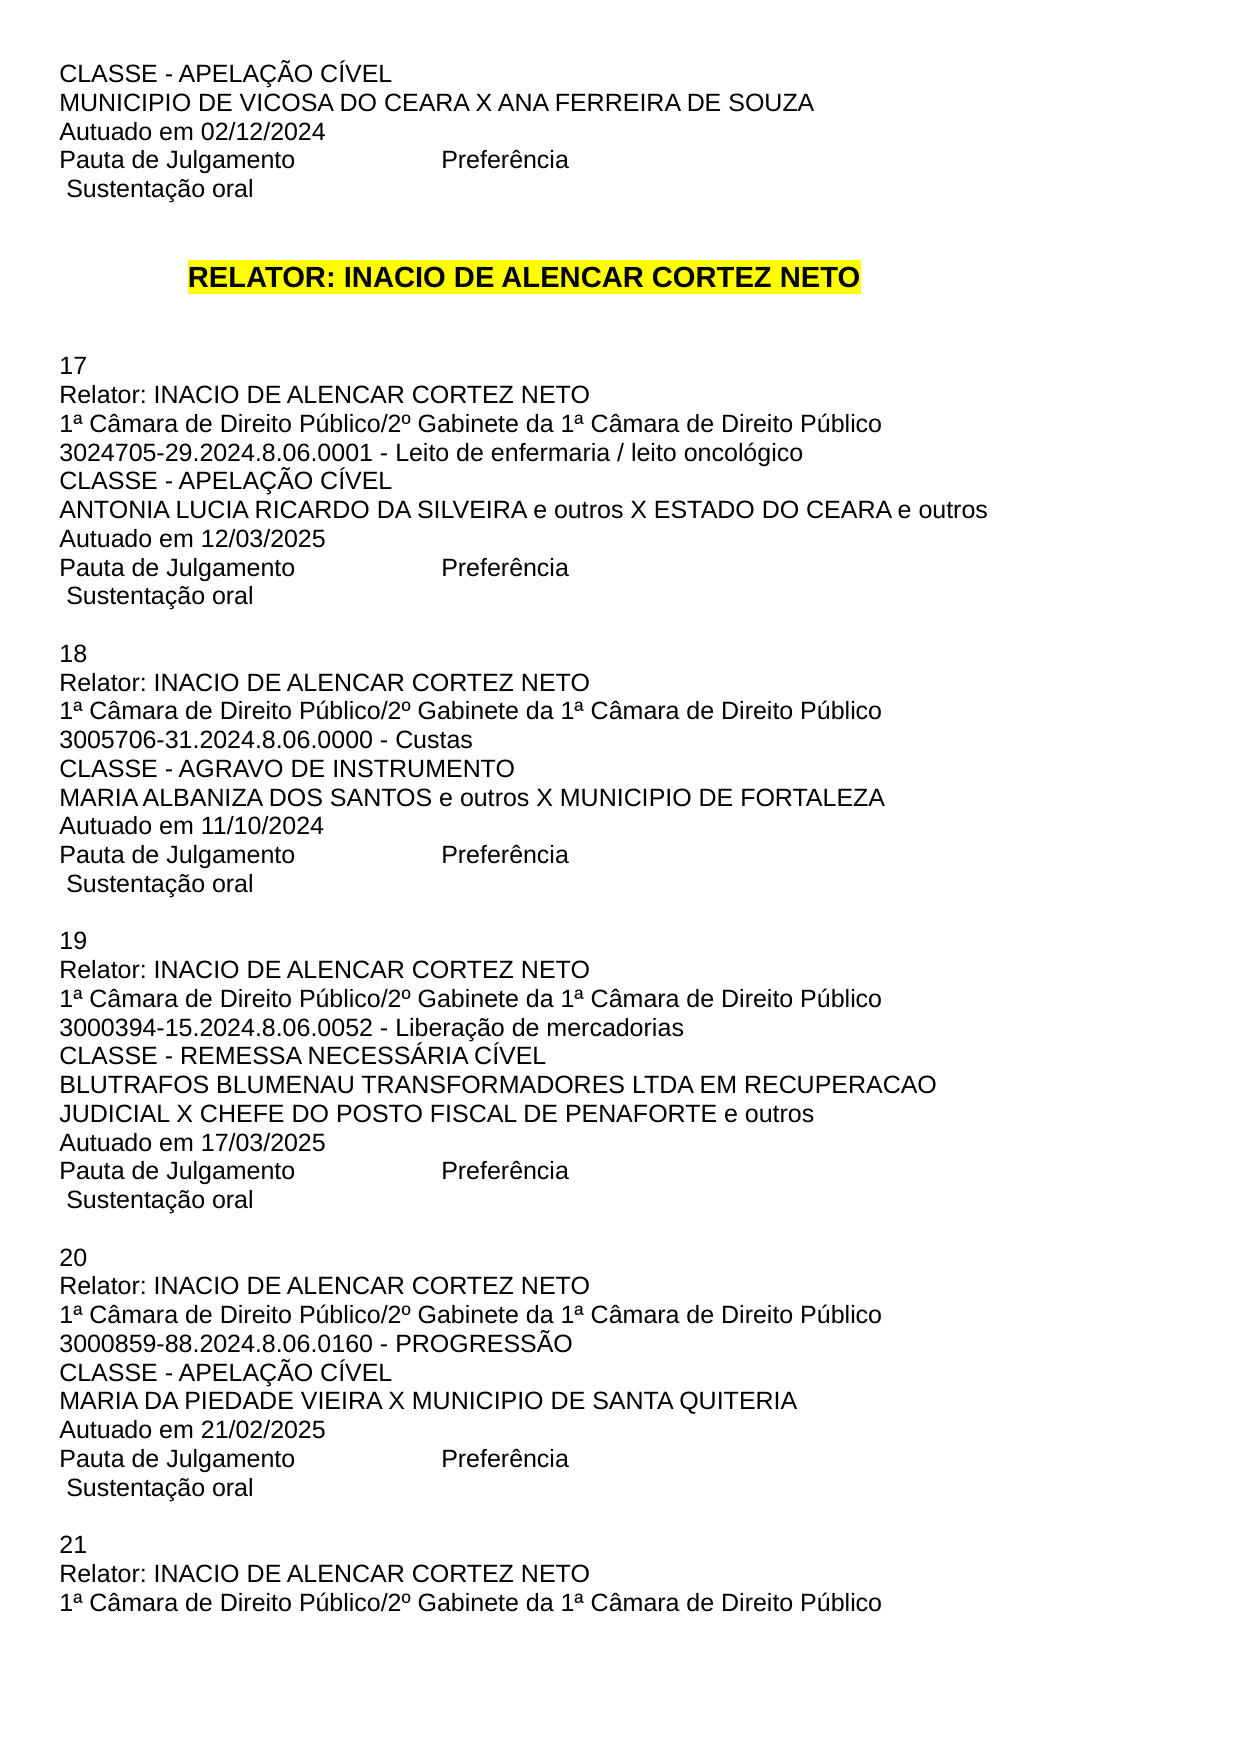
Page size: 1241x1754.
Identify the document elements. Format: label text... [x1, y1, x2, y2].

text Pauta de Julgamento Preferência [59, 553, 989, 581]
text Relator: INACIO DE ALENCAR CORTEZ NETO [59, 668, 989, 696]
text MARIA DA PIEDADE VIEIRA X MUNICIPIO DE SANTA QUITERIA [59, 1386, 989, 1415]
text Sustentação oral [59, 174, 989, 203]
text CLASSE - REMESSA NECESSÁRIA CÍVEL [59, 1041, 989, 1070]
text Relator: INACIO DE ALENCAR CORTEZ NETO [59, 380, 989, 409]
text ANTONIA LUCIA RICARDO DA SILVEIRA e outros X ESTADO DO CEARA e outros [59, 495, 989, 524]
text Sustentação oral [59, 869, 989, 898]
text Sustentação oral [59, 1473, 989, 1501]
text Relator: INACIO DE ALENCAR CORTEZ NETO [59, 1559, 989, 1588]
text 17 [59, 351, 989, 380]
text Autuado em 12/03/2025 [59, 524, 989, 553]
text Pauta de Julgamento Preferência [59, 145, 989, 174]
text Pauta de Julgamento Preferência [59, 840, 989, 869]
text RELATOR: INACIO DE ALENCAR CORTEZ NETO [59, 260, 989, 294]
text Pauta de Julgamento Preferência [59, 1444, 989, 1473]
text 20 [59, 1243, 989, 1271]
text Relator: INACIO DE ALENCAR CORTEZ NETO [59, 1271, 989, 1300]
text 1ª Câmara de Direito Público/2º Gabinete da 1ª Câmara de Direito Público [59, 984, 989, 1013]
text MUNICIPIO DE VICOSA DO CEARA X ANA FERREIRA DE SOUZA [59, 88, 989, 117]
text CLASSE - APELAÇÃO CÍVEL [59, 466, 989, 495]
text CLASSE - APELAÇÃO CÍVEL [59, 59, 989, 88]
text MARIA ALBANIZA DOS SANTOS e outros X MUNICIPIO DE FORTALEZA [59, 783, 989, 811]
text Sustentação oral [59, 581, 989, 610]
text 18 [59, 639, 989, 668]
text Autuado em 17/03/2025 [59, 1128, 989, 1156]
text 1ª Câmara de Direito Público/2º Gabinete da 1ª Câmara de Direito Público [59, 409, 989, 438]
text Autuado em 02/12/2024 [59, 117, 989, 145]
text 21 [59, 1530, 989, 1559]
text 3000394-15.2024.8.06.0052 - Liberação de mercadorias [59, 1013, 989, 1041]
text 1ª Câmara de Direito Público/2º Gabinete da 1ª Câmara de Direito Público [59, 1588, 989, 1616]
text Sustentação oral [59, 1185, 989, 1214]
text 3000859-88.2024.8.06.0160 - PROGRESSÃO [59, 1329, 989, 1358]
text 3024705-29.2024.8.06.0001 - Leito de enfermaria / leito oncológico [59, 438, 989, 466]
text 1ª Câmara de Direito Público/2º Gabinete da 1ª Câmara de Direito Público [59, 1300, 989, 1329]
text Autuado em 21/02/2025 [59, 1415, 989, 1444]
text Pauta de Julgamento Preferência [59, 1156, 989, 1185]
text BLUTRAFOS BLUMENAU TRANSFORMADORES LTDA EM RECUPERACAO JUDICIAL X CHEFE DO POSTO FISCAL DE PENAFORTE e outros [59, 1070, 989, 1128]
text CLASSE - APELAÇÃO CÍVEL [59, 1358, 989, 1386]
text 19 [59, 926, 989, 955]
text Autuado em 11/10/2024 [59, 811, 989, 840]
text 3005706-31.2024.8.06.0000 - Custas [59, 725, 989, 754]
text Relator: INACIO DE ALENCAR CORTEZ NETO [59, 955, 989, 984]
text CLASSE - AGRAVO DE INSTRUMENTO [59, 754, 989, 783]
text 1ª Câmara de Direito Público/2º Gabinete da 1ª Câmara de Direito Público [59, 696, 989, 725]
